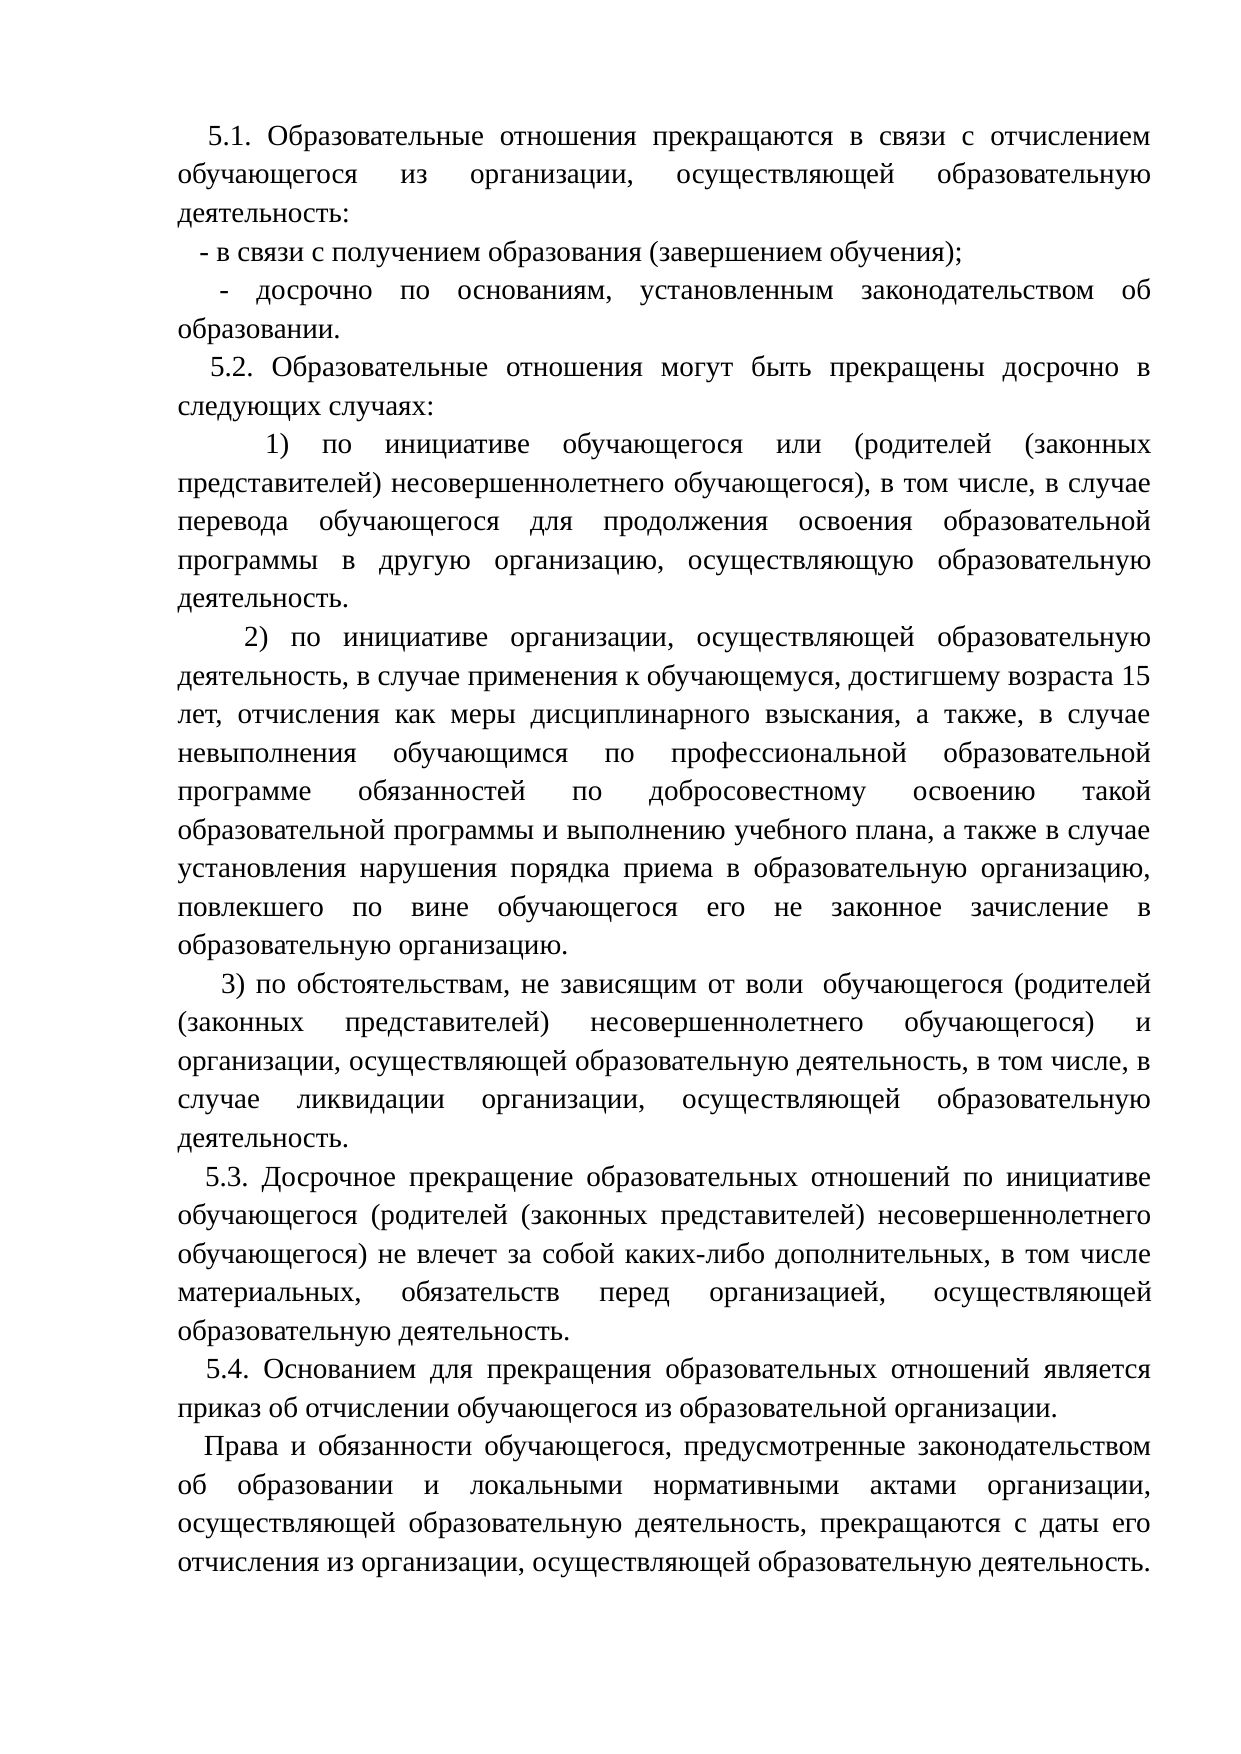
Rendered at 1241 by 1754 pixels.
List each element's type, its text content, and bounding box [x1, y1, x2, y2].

text - досрочно по основаниям, установленным законодательством об образовании. [177, 272, 1152, 344]
text 3) по обстоятельствам, не зависящим от воли обучающегося (родителей (законных представителей) несовершеннолетнего обучающегося) и организации, осуществляющей образовательную деятельность, в том числе, в случае ликвидации организации, осуществляющей образовательную деятельность. [177, 966, 1152, 1154]
text 5.4. Основанием для прекращения образовательных отношений является приказ об отчислении обучающегося из образовательной организации. [177, 1351, 1152, 1423]
text 2) по инициативе организации, осуществляющей образовательную деятельность, в случае применения к обучающемуся, достигшему возраста 15 лет, отчисления как меры дисциплинарного взыскания, а также, в случае невыполнения обучающимся по профессиональной образовательной программе обязанностей по добросовестному освоению такой образовательной программы и выполнению учебного плана, а также в случае установления нарушения порядка приема в образовательную организацию, повлекшего по вине обучающегося его не законное зачисление в образовательную организацию. [177, 619, 1152, 961]
text 5.1. Образовательные отношения прекращаются в связи с отчислением обучающегося из организации, осуществляющей образовательную деятельность: [177, 118, 1152, 229]
text 1) по инициативе обучающегося или (родителей (законных представителей) несовершеннолетнего обучающегося), в том числе, в случае перевода обучающегося для продолжения освоения образовательной программы в другую организацию, осуществляющую образовательную деятельность. [177, 426, 1152, 614]
text - в связи с получением образования (завершением обучения); [177, 234, 1152, 267]
text 5.3. Досрочное прекращение образовательных отношений по инициативе обучающегося (родителей (законных представителей) несовершеннолетнего обучающегося) не влечет за собой каких-либо дополнительных, в том числе материальных, обязательств перед организацией, осуществляющей образовательную деятельность. [177, 1159, 1152, 1346]
text Права и обязанности обучающегося, предусмотренные законодательством об образовании и локальными нормативными актами организации, осуществляющей образовательную деятельность, прекращаются с даты его отчисления из организации, осуществляющей образовательную деятельность. [177, 1428, 1152, 1578]
text 5.2. Образовательные отношения могут быть прекращены досрочно в следующих случаях: [177, 349, 1152, 421]
